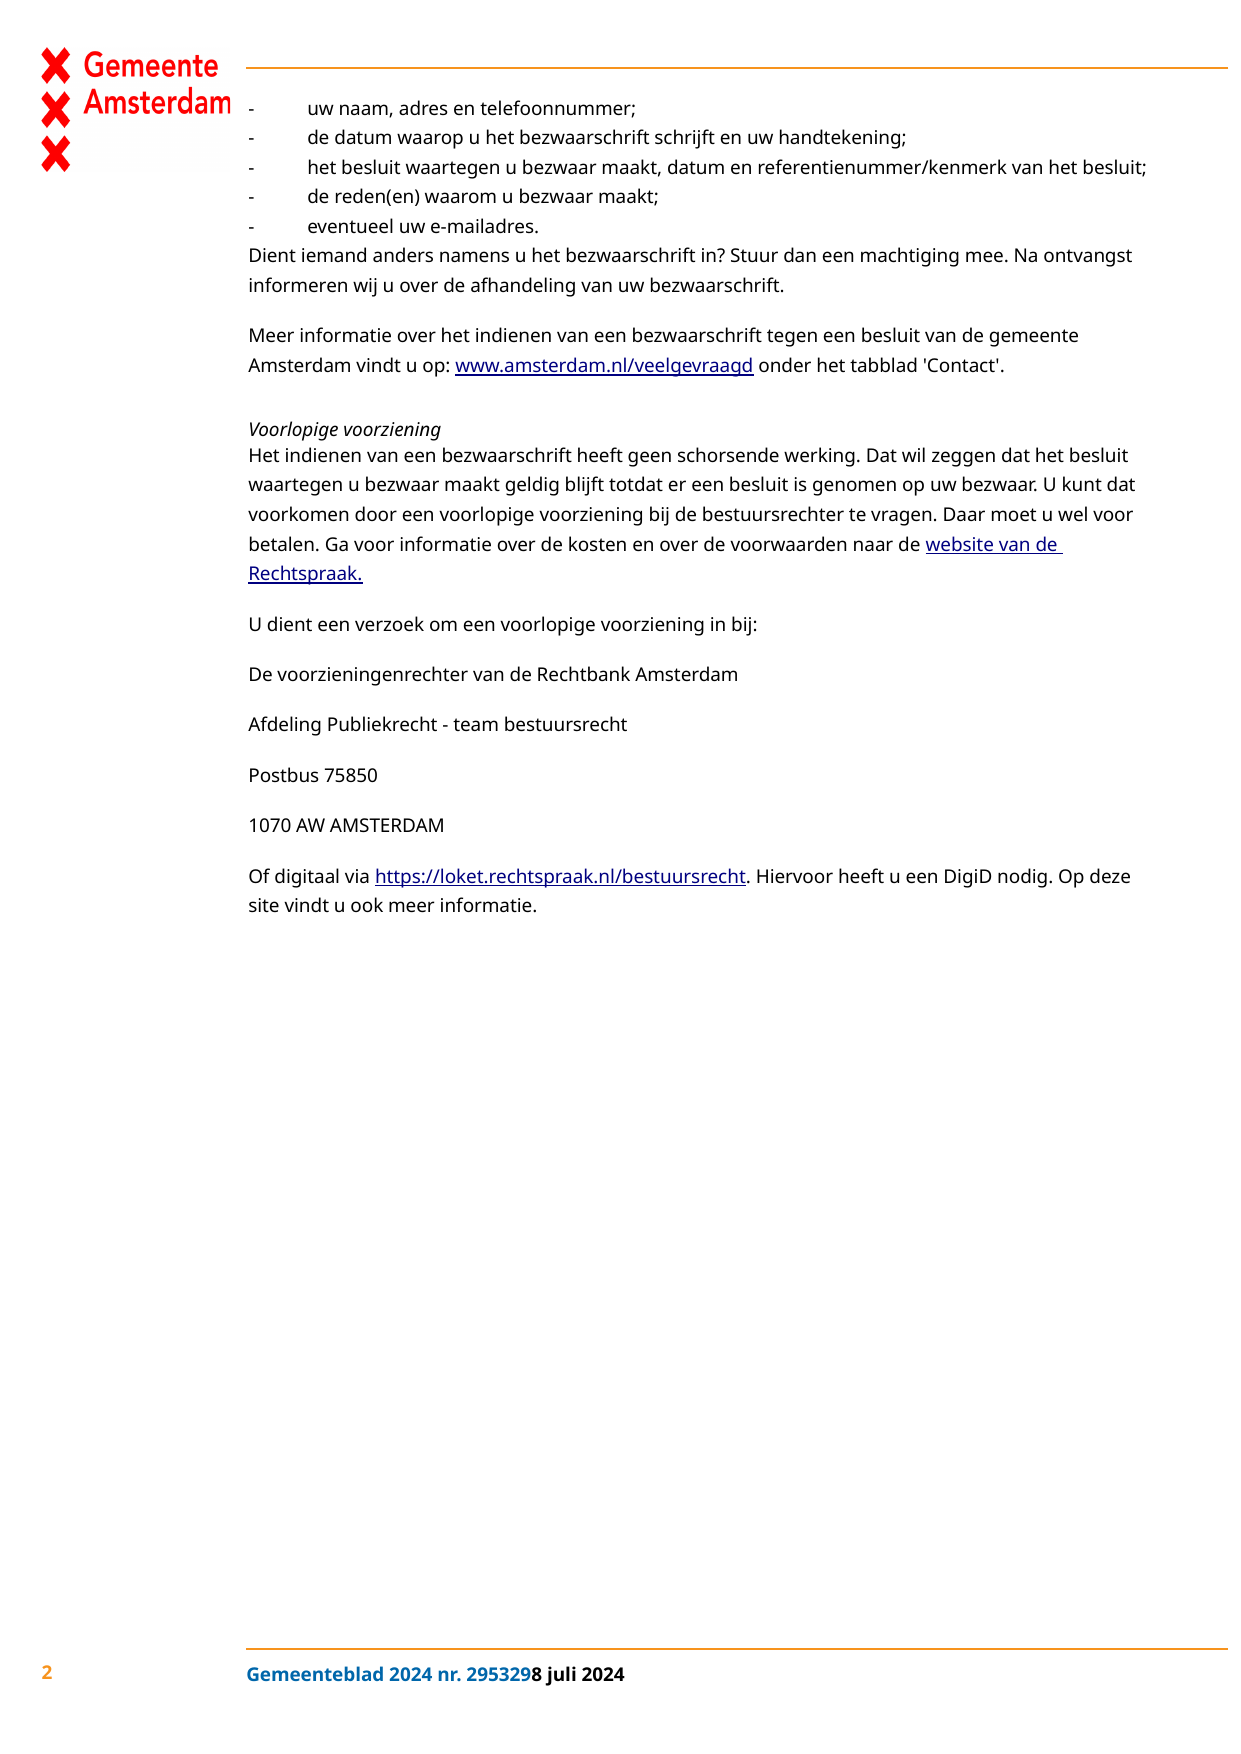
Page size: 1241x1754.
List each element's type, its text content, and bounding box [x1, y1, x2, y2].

text Meer informatie over het indienen van een bezwaarschrift tegen een besluit van de gemeente Amsterdam vindt u op: www.amsterdam.nl/veelgevraagd onder het tabblad 'Contact'. [248, 323, 1152, 378]
picture [41, 47, 231, 172]
list uw naam, adres en telefoonnummer; [248, 95, 1152, 121]
list de reden(en) waarom u bezwaar maakt; [248, 183, 1152, 209]
text De voorzieningenrechter van de Rechtbank Amsterdam [248, 661, 1152, 687]
text Of digitaal via https://loket.rechtspraak.nl/bestuursrecht. Hiervoor heeft u een DigiD nodig. Op deze site vindt u ook meer informatie. [248, 863, 1152, 918]
text U dient een verzoek om een voorlopige voorziening in bij: [248, 611, 1152, 636]
list het besluit waartegen u bezwaar maakt, datum en referentienummer/kenmerk van het besluit; [248, 154, 1152, 180]
text Afdeling Publiekrecht - team bestuursrecht [248, 712, 1152, 737]
text Postbus 75850 [248, 762, 1152, 788]
text Het indienen van een bezwaarschrift heeft geen schorsende werking. Dat wil zeggen dat het besluit waartegen u bezwaar maakt geldig blijft totdat er een besluit is genomen op uw bezwaar. U kunt dat voorkomen door een voorlopige voorziening bij de bestuursrechter te vragen. Daar moet u wel voor betalen. Ga voor informatie over de kosten en over de voorwaarden naar de website van de Rechtspraak. [248, 442, 1152, 586]
text Voorlopige voorziening [248, 416, 1152, 442]
text Dient iemand anders namens u het bezwaarschrift in? Stuur dan een machtiging mee. Na ontvangst informeren wij u over de afhandeling van uw bezwaarschrift. [248, 243, 1152, 298]
list eventueel uw e-mailadres. [248, 213, 1152, 239]
list de datum waarop u het bezwaarschrift schrijft en uw handtekening; [248, 124, 1152, 150]
text 1070 AW AMSTERDAM [248, 812, 1152, 838]
